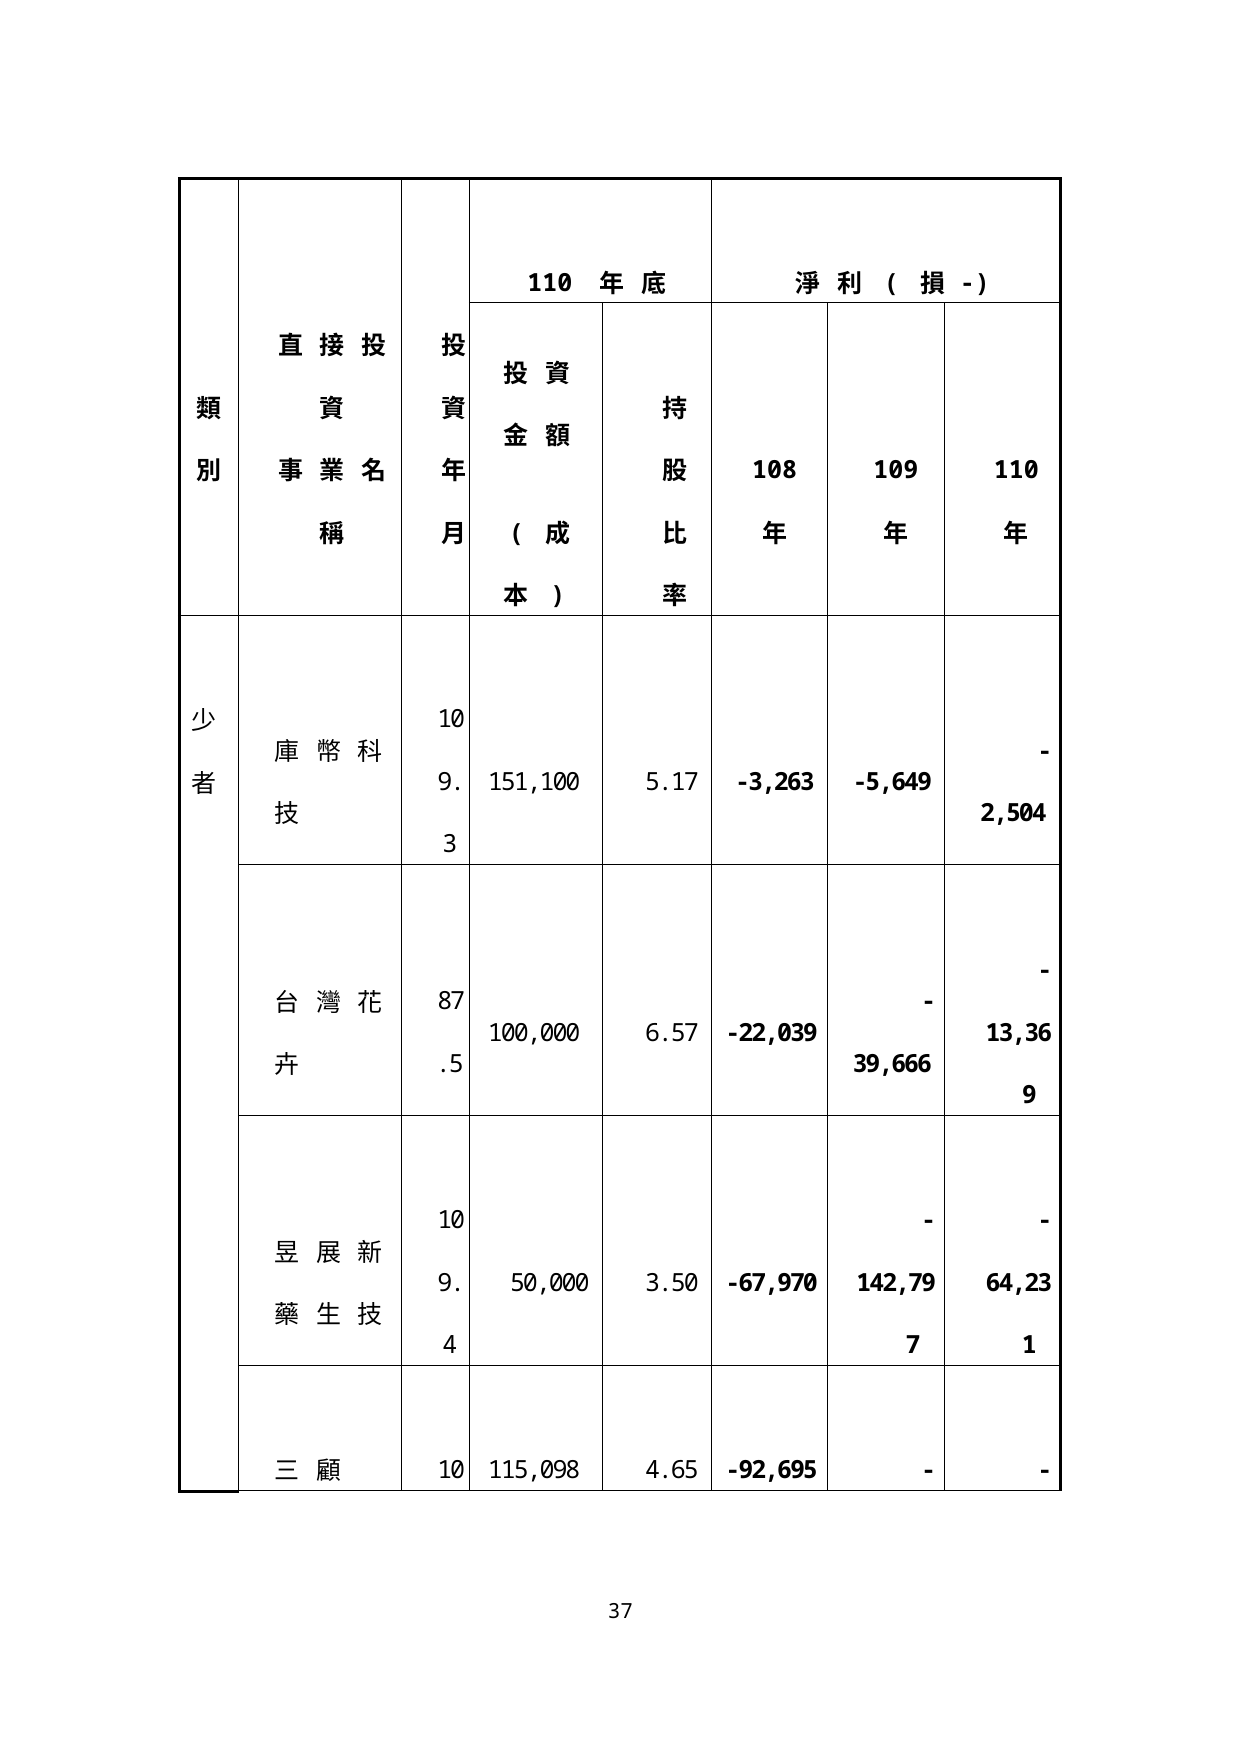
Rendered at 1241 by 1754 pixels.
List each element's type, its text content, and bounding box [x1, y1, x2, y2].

table_cell 50,000 [470, 1116, 602, 1365]
table_cell 110年 [945, 303, 1059, 615]
table_cell 100,000 [470, 865, 602, 1115]
table_cell 115,098 [470, 1366, 602, 1490]
table_cell 10 [402, 1366, 469, 1490]
table_cell 庫幣科技 [239, 616, 401, 863]
table_cell -13,369 [945, 865, 1059, 1115]
table_cell 4.65 [603, 1366, 711, 1490]
table_cell 投資金額 (成本) [470, 303, 602, 615]
table_cell 台灣花卉 [239, 865, 401, 1115]
table_cell -22,039 [712, 865, 827, 1115]
table_cell 87.5 [402, 865, 469, 1115]
table_cell -3,263 [712, 616, 827, 863]
table_cell 三顧 [239, 1366, 401, 1490]
table_cell 108年 [712, 303, 827, 615]
table_cell 109年 [828, 303, 944, 615]
table_header 直接投資 事業名稱 [239, 180, 401, 615]
table_cell -67,970 [712, 1116, 827, 1365]
table_cell 少 者 [181, 616, 238, 1490]
table_header 淨利(損-) [712, 180, 1059, 302]
table_cell -64,231 [945, 1116, 1059, 1365]
table_cell 6.57 [603, 865, 711, 1115]
table_cell [945, 1366, 1059, 1490]
table_cell -2,504 [945, 616, 1059, 863]
table_cell -92,695 [712, 1366, 827, 1490]
table_cell 151,100 [470, 616, 602, 863]
table_cell -39,666 [828, 865, 944, 1115]
table_cell 5.17 [603, 616, 711, 863]
table_header 投資 年月 [402, 180, 469, 615]
table_header 110年底 [470, 180, 711, 302]
table_cell 109.4 [402, 1116, 469, 1365]
table_cell 持股 比率 [603, 303, 711, 615]
table_cell [828, 1366, 944, 1490]
table_cell -142,797 [828, 1116, 944, 1365]
table_cell -5,649 [828, 616, 944, 863]
table_cell 昱展新藥生技 [239, 1116, 401, 1365]
table_header 類別 [181, 180, 238, 615]
table_cell 3.50 [603, 1116, 711, 1365]
table_cell 109.3 [402, 616, 469, 863]
